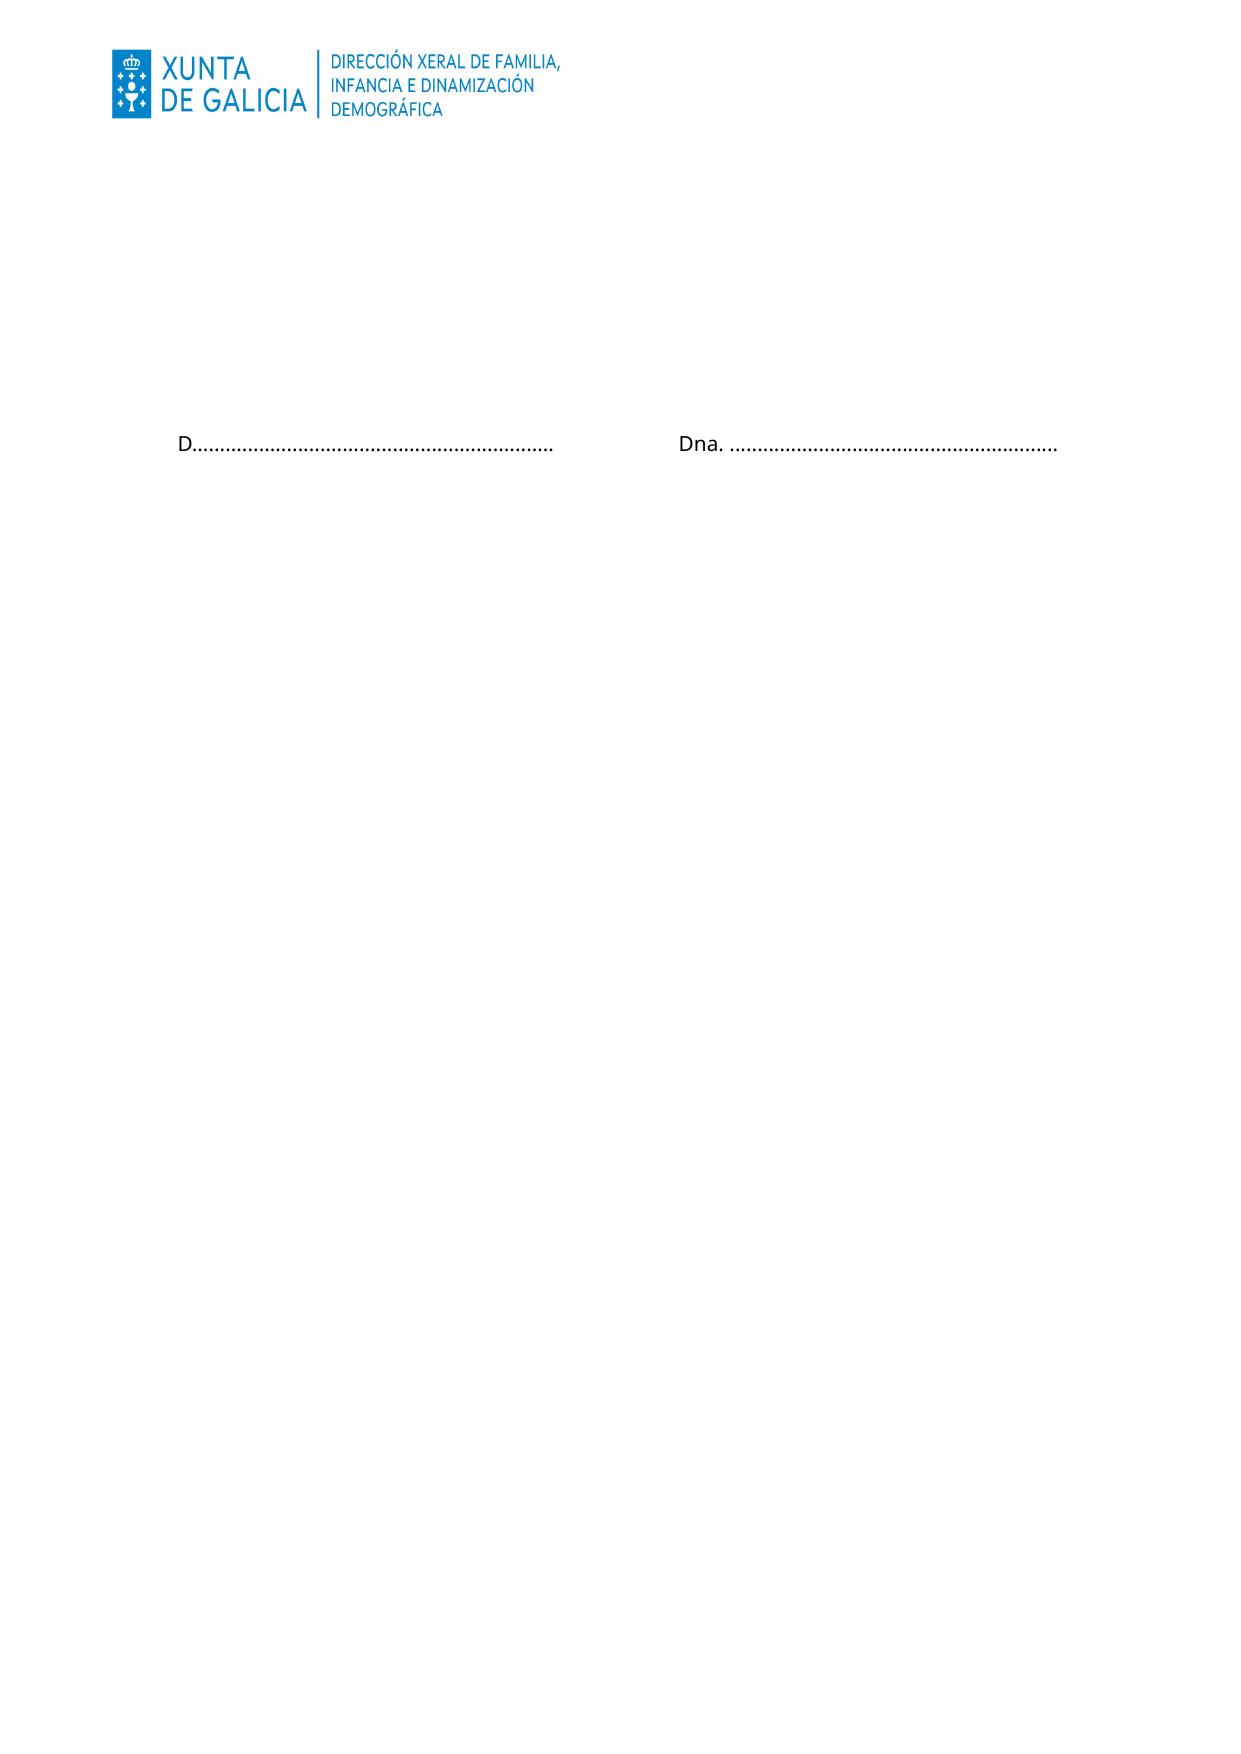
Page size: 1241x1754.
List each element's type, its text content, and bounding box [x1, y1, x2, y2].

picture [111, 47, 563, 121]
text D................................................................. Dna. ........................................................... [177, 429, 1063, 457]
